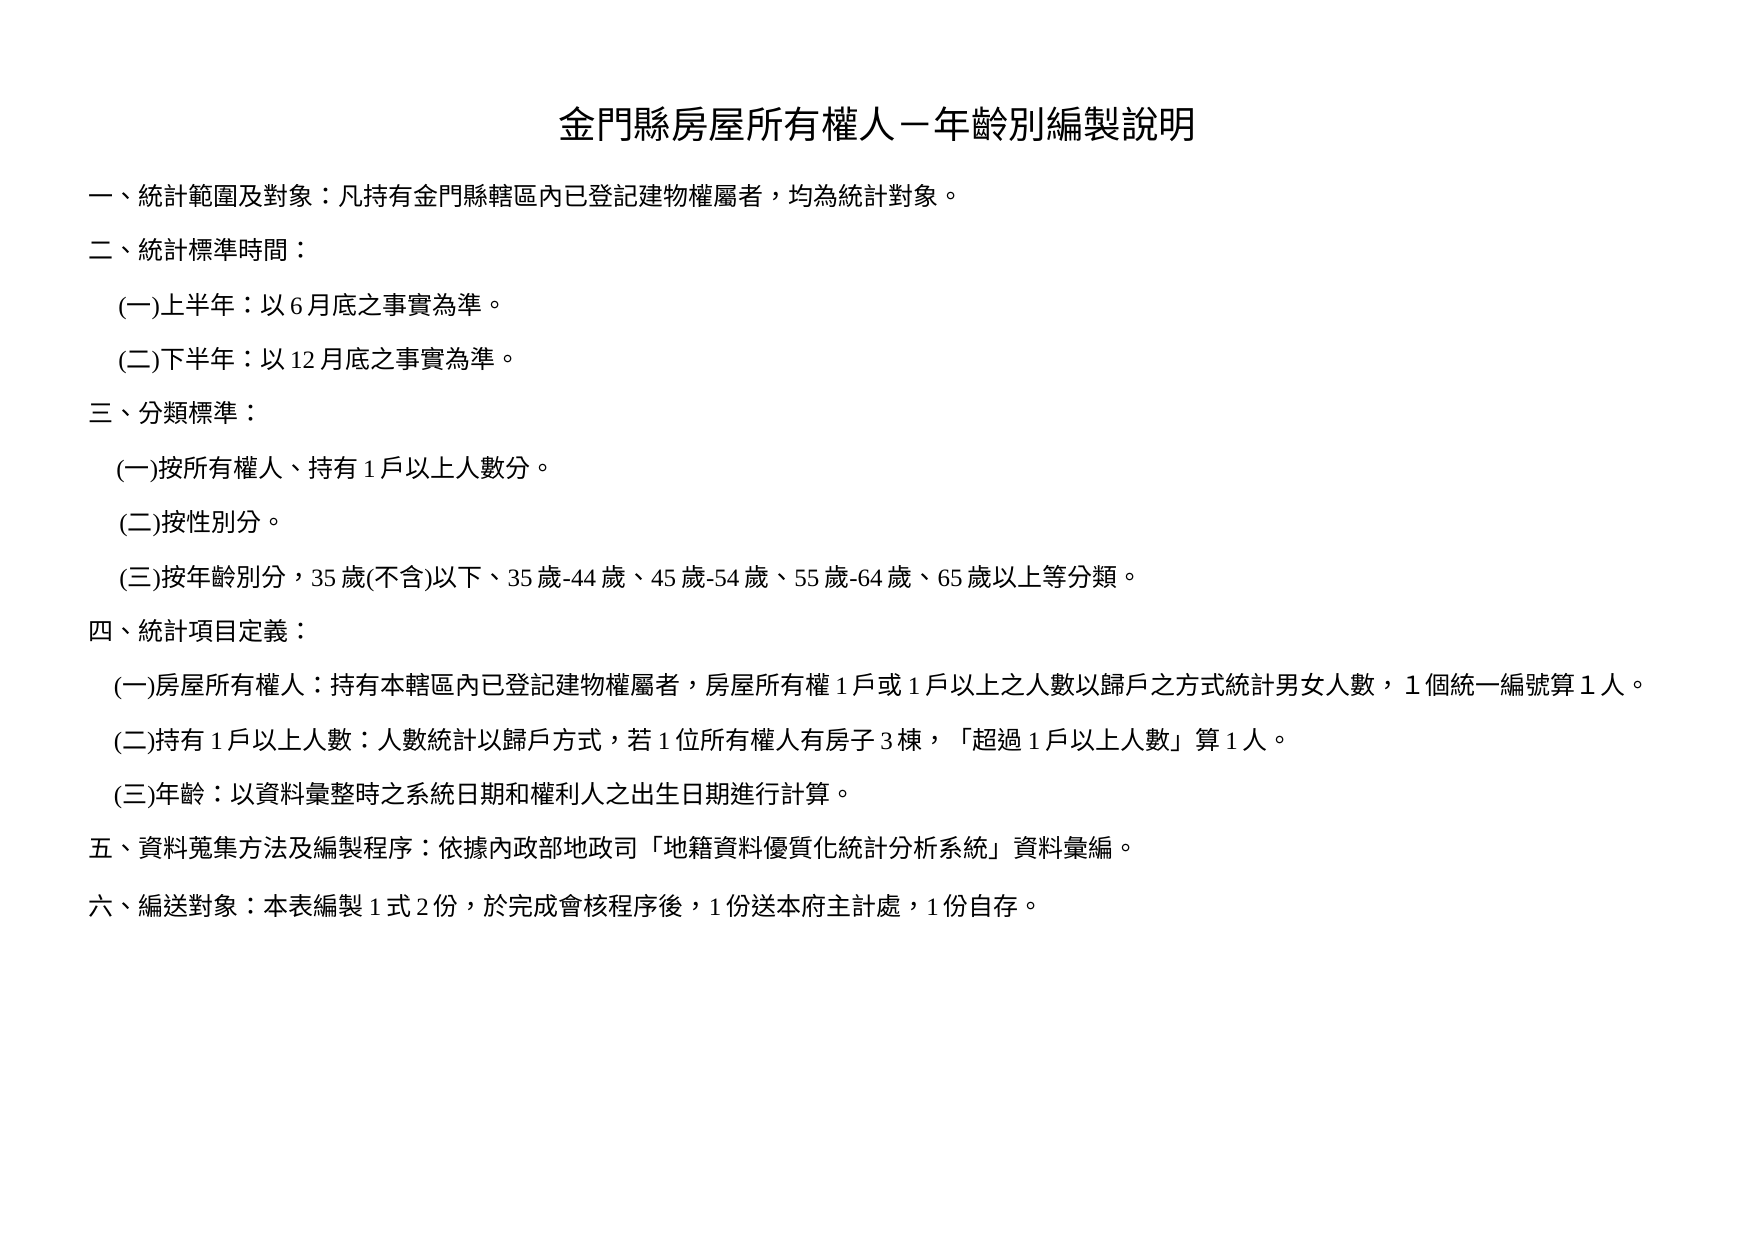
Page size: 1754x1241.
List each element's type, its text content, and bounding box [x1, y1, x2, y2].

text (二)按性別分。 [119, 503, 1665, 539]
text 三、分類標準： [89, 394, 1665, 430]
text (二)下半年：以12月底之事實為準。 [118, 339, 1665, 376]
text 四、統計項目定義： [89, 611, 1665, 648]
text (一)房屋所有權人：持有本轄區內已登記建物權屬者，房屋所有權1戶或1戶以上之人數以歸戶之方式統計男女人數，１個統一編號算１人。 [113, 666, 1665, 702]
text 金門縣房屋所有權人－年齡別編製說明 [89, 95, 1665, 149]
text 一、統計範圍及對象：凡持有金門縣轄區內已登記建物權屬者，均為統計對象。 [89, 176, 1665, 213]
text 六、編送對象：本表編製1式2份，於完成會核程序後，1份送本府主計處，1份自存。 [89, 883, 1665, 923]
text 五、資料蒐集方法及編製程序：依據內政部地政司「地籍資料優質化統計分析系統」資料彙編。 [89, 829, 1665, 865]
text 二、統計標準時間： [89, 231, 1665, 267]
text (一)按所有權人、持有1戶以上人數分。 [116, 448, 1665, 484]
text (三)年齡：以資料彙整時之系統日期和權利人之出生日期進行計算。 [114, 774, 1665, 811]
text (三)按年齡別分，35歲(不含)以下、35歲-44歲、45歲-54歲、55歲-64歲、65歲以上等分類。 [119, 557, 1665, 593]
text (一)上半年：以6月底之事實為準。 [118, 285, 1665, 321]
text (二)持有1戶以上人數：人數統計以歸戶方式，若1位所有權人有房子3棟，「超過1戶以上人數」算1人。 [113, 720, 1665, 756]
